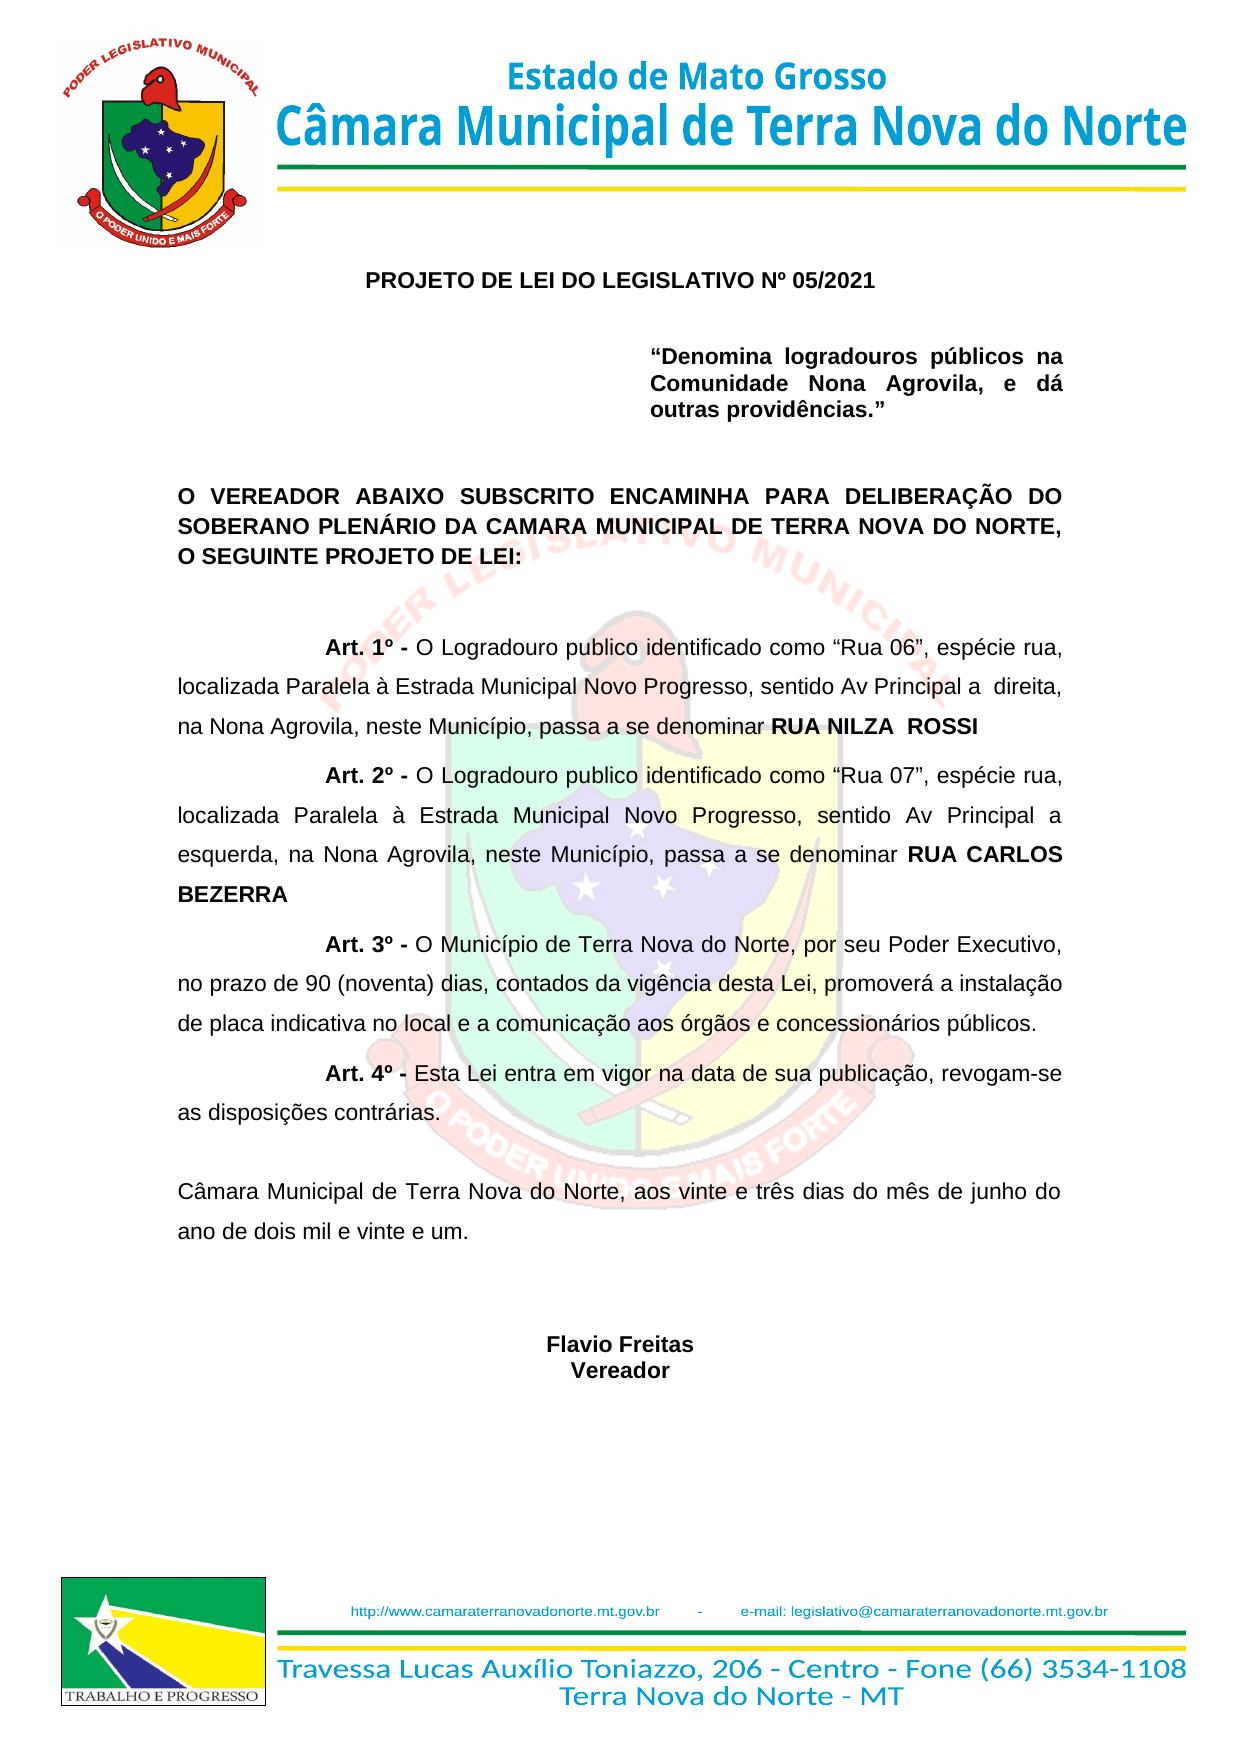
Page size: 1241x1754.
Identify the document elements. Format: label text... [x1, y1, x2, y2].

picture [59, 36, 264, 250]
subtitle Art. 1º - O Logradouro publico identificado como “Rua 06”, espécie rua, localizada Paralela à Estrada Municipal Novo Progresso, sentido Av Principal a direita, na Nona Agrovila, neste Município, passa a se denominar RUA NILZA ROSSI [177, 634, 307, 739]
subtitle Vereador [177, 1357, 1063, 1383]
subtitle Art. 4º - Esta Lei entra em vigor na data de sua publicação, revogam-se as disposições contrárias. [971, 1060, 1063, 1126]
subtitle Art. 4º - Esta Lei entra em vigor na data de sua publicação, revogam-se as disposições contrárias. [177, 1060, 307, 1126]
subtitle Câmara Municipal de Terra Nova do Norte, aos vinte e três dias do mês de junho do ano de dois mil e vinte e um. [177, 1178, 1063, 1244]
picture [360, 1607, 372, 1614]
subtitle Art. 3º - O Município de Terra Nova do Norte, por seu Poder Executivo, no prazo de 90 (noventa) dias, contados da vigência desta Lei, promoverá a instalação de placa indicativa no local e a comunicação aos órgãos e concessionários públicos. [971, 931, 1063, 1036]
subtitle Art. 2º - O Logradouro publico identificado como “Rua 07”, espécie rua, localizada Paralela à Estrada Municipal Novo Progresso, sentido Av Principal a esquerda, na Nona Agrovila, neste Município, passa a se denominar RUA CARLOS BEZERRA [177, 762, 307, 907]
subtitle Flavio Freitas [177, 1331, 1063, 1357]
subtitle O VEREADOR ABAIXO SUBSCRITO ENCAMINHA PARA DELIBERAÇÃO DO SOBERANO PLENÁRIO DA CAMARA MUNICIPAL DE TERRA NOVA DO NORTE, O SEGUINTE PROJETO DE LEI: [177, 483, 1063, 569]
subtitle Art. 1º - O Logradouro publico identificado como “Rua 06”, espécie rua, localizada Paralela à Estrada Municipal Novo Progresso, sentido Av Principal a direita, na Nona Agrovila, neste Município, passa a se denominar RUA NILZA ROSSI [971, 634, 1063, 739]
picture [476, 1607, 488, 1616]
subtitle Art. 2º - O Logradouro publico identificado como “Rua 07”, espécie rua, localizada Paralela à Estrada Municipal Novo Progresso, sentido Av Principal a esquerda, na Nona Agrovila, neste Município, passa a se denominar RUA CARLOS BEZERRA [971, 762, 1063, 907]
picture [862, 1606, 872, 1611]
subtitle “Denomina logradouros públicos na Comunidade Nona Agrovila, e dá outras providências.” [650, 343, 1063, 422]
picture [863, 1613, 872, 1618]
subtitle Art. 3º - O Município de Terra Nova do Norte, por seu Poder Executivo, no prazo de 90 (noventa) dias, contados da vigência desta Lei, promoverá a instalação de placa indicativa no local e a comunicação aos órgãos e concessionários públicos. [177, 931, 307, 1036]
picture [62, 1578, 265, 1705]
subtitle PROJETO DE LEI DO LEGISLATIVO Nº 05/2021 [177, 267, 1063, 293]
picture [797, 1608, 802, 1616]
picture [581, 1607, 592, 1616]
picture [834, 1606, 841, 1614]
